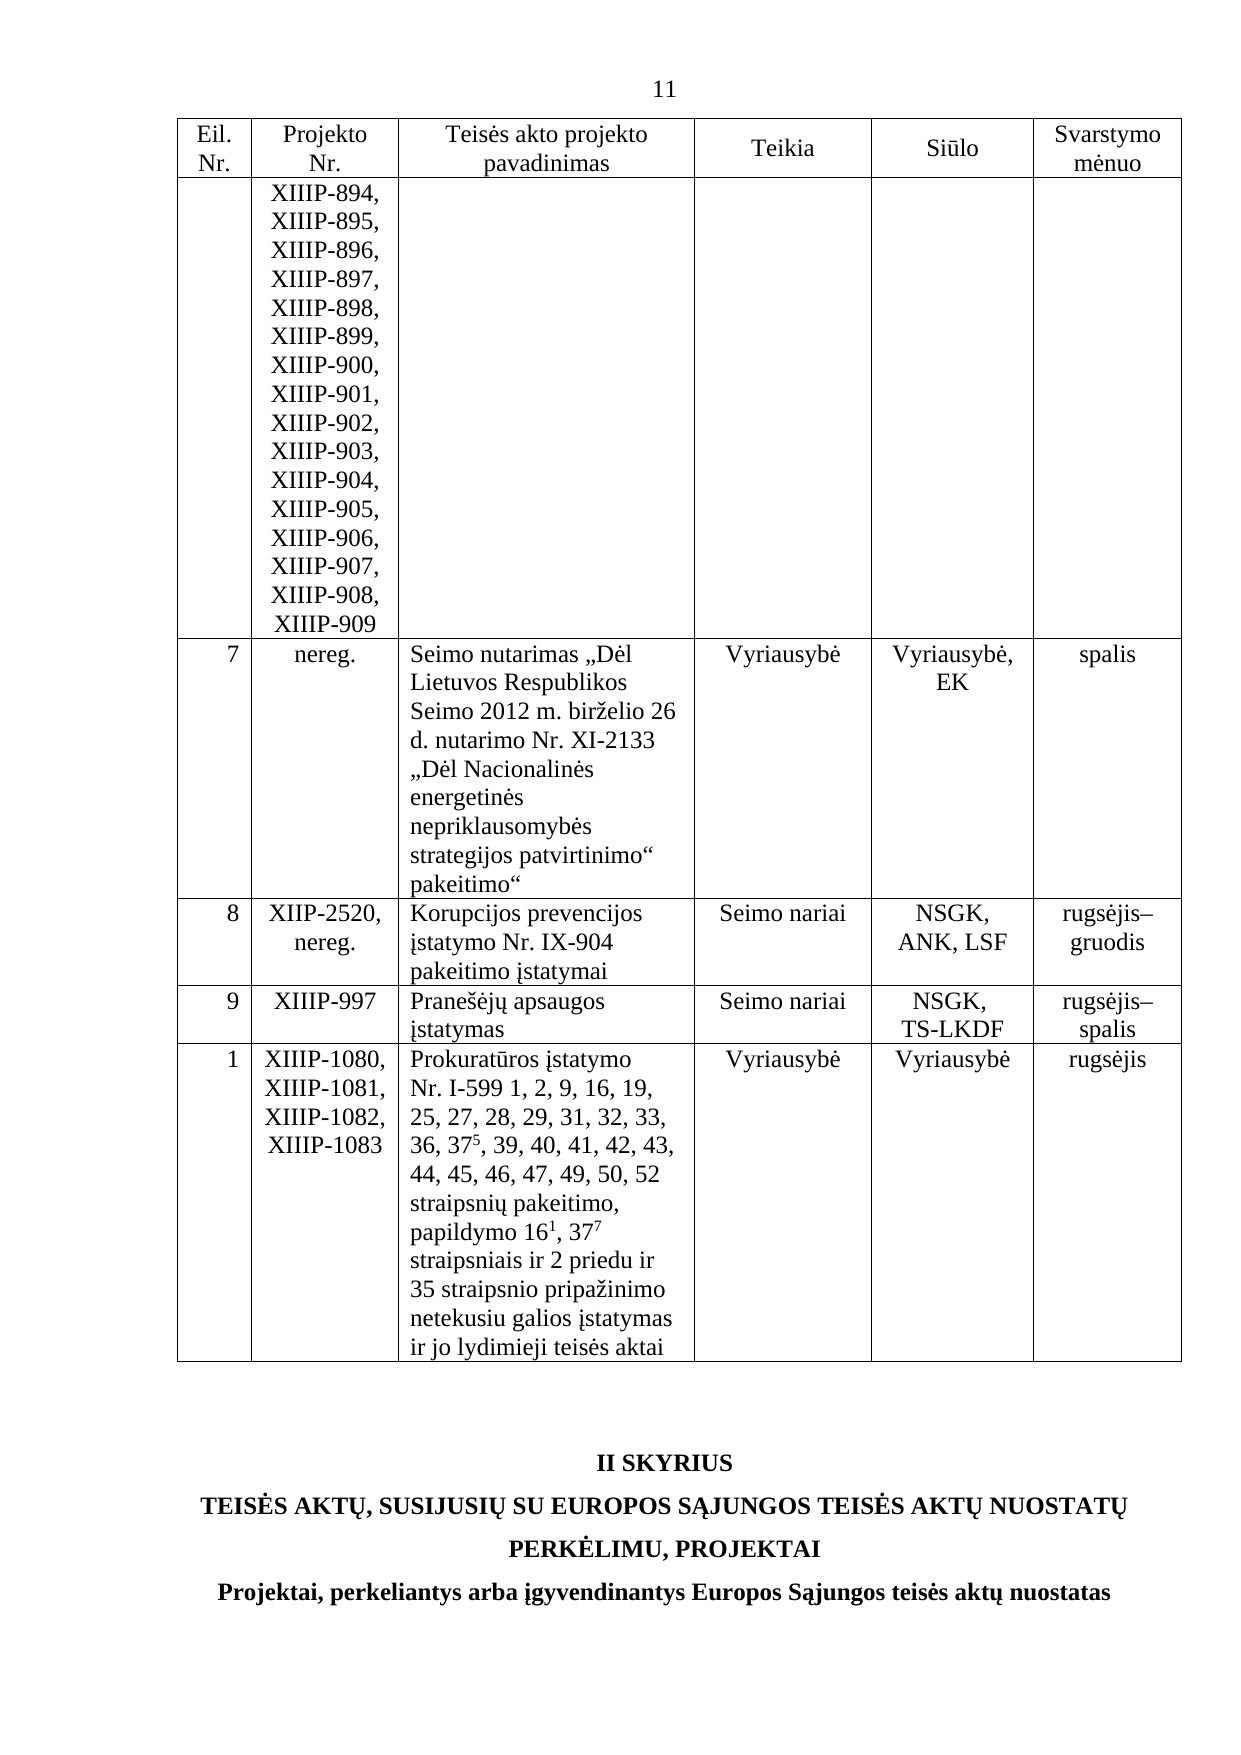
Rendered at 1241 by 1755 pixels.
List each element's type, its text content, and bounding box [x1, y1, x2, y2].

table_cell nereg. [252, 639, 398, 897]
table_cell Prokuratūros įstatymo Nr. I-599 1, 2, 9, 16, 19, 25, 27, 28, 29, 31, 32, 33, 36, 375, 39, 40, 41, 42, 43, 44, 45, 46, 47, 49, 50, 52 straipsnių pakeitimo, papildymo 161, 377 straipsniais ir 2 priedu ir 35 straipsnio pripažinimo netekusiu galios įstatymas ir jo lydimieji teisės aktai [399, 1044, 694, 1361]
table_cell Seimo nariai [695, 986, 871, 1043]
table_header Teikia [695, 119, 871, 177]
table_cell XIIP-2520, nereg. [252, 899, 398, 985]
table_cell 8. [178, 899, 251, 985]
table_header Svarstymo mėnuo [1034, 119, 1181, 177]
table_cell rugsėjis– gruodis [1034, 899, 1181, 985]
table_cell XIIIP-997 [252, 986, 398, 1043]
table_cell 6. [178, 178, 251, 638]
table_cell Pranešėjų apsaugos įstatymas [399, 986, 694, 1043]
table_cell NSGK, ANK, LSF [872, 899, 1033, 985]
table_cell Seimo nutarimas „Dėl Lietuvos Respublikos Seimo 2012 m. birželio 26 d. nutarimo Nr. XI-2133 „Dėl Nacionalinės energetinės nepriklausomybės strategijos patvirtinimo“ pakeitimo“ [399, 639, 694, 897]
table_cell [399, 178, 694, 638]
table_cell [872, 178, 1033, 638]
text Projektai, perkeliantys arba įgyvendinantys Europos Sąjungos teisės aktų nuostatas [177, 1577, 1152, 1606]
table_header Eil. Nr. [178, 119, 251, 177]
table_cell Vyriausybė, EK [872, 639, 1033, 897]
table_cell NSGK, TS-LKDF [872, 986, 1033, 1043]
text II SKYRIUS [177, 1448, 1152, 1477]
table_cell Korupcijos prevencijos įstatymo Nr. IX-904 pakeitimo įstatymai [399, 899, 694, 985]
table_header Teisės akto projekto pavadinimas [399, 119, 694, 177]
table_cell [1034, 178, 1181, 638]
table_header Projekto Nr. [252, 119, 398, 177]
table_cell Vyriausybė [872, 1044, 1033, 1361]
table_cell 7. [178, 639, 251, 897]
text TEISĖS AKTŲ, SUSIJUSIŲ SU EUROPOS SĄJUNGOS TEISĖS AKTŲ NUOSTATŲ PERKĖLIMU, PROJEKTAI [177, 1491, 1152, 1563]
table_cell Vyriausybė [695, 1044, 871, 1361]
table_header Siūlo [872, 119, 1033, 177]
table_cell Vyriausybė [695, 639, 871, 897]
table_cell rugsėjis [1034, 1044, 1181, 1361]
table_cell XIIIP-894, XIIIP-895, XIIIP-896, XIIIP-897, XIIIP-898, XIIIP-899, XIIIP-900, XIIIP-901, XIIIP-902, XIIIP-903, XIIIP-904, XIIIP-905, XIIIP-906, XIIIP-907, XIIIP-908, XIIIP-909 [252, 178, 398, 638]
table_cell spalis [1034, 639, 1181, 897]
table_cell 10. [178, 1044, 251, 1361]
table_cell Seimo nariai [695, 899, 871, 985]
table_cell [695, 178, 871, 638]
table_cell XIIIP-1080, XIIIP-1081, XIIIP-1082, XIIIP-1083 [252, 1044, 398, 1361]
table_cell 9. [178, 986, 251, 1043]
table_cell rugsėjis– spalis [1034, 986, 1181, 1043]
